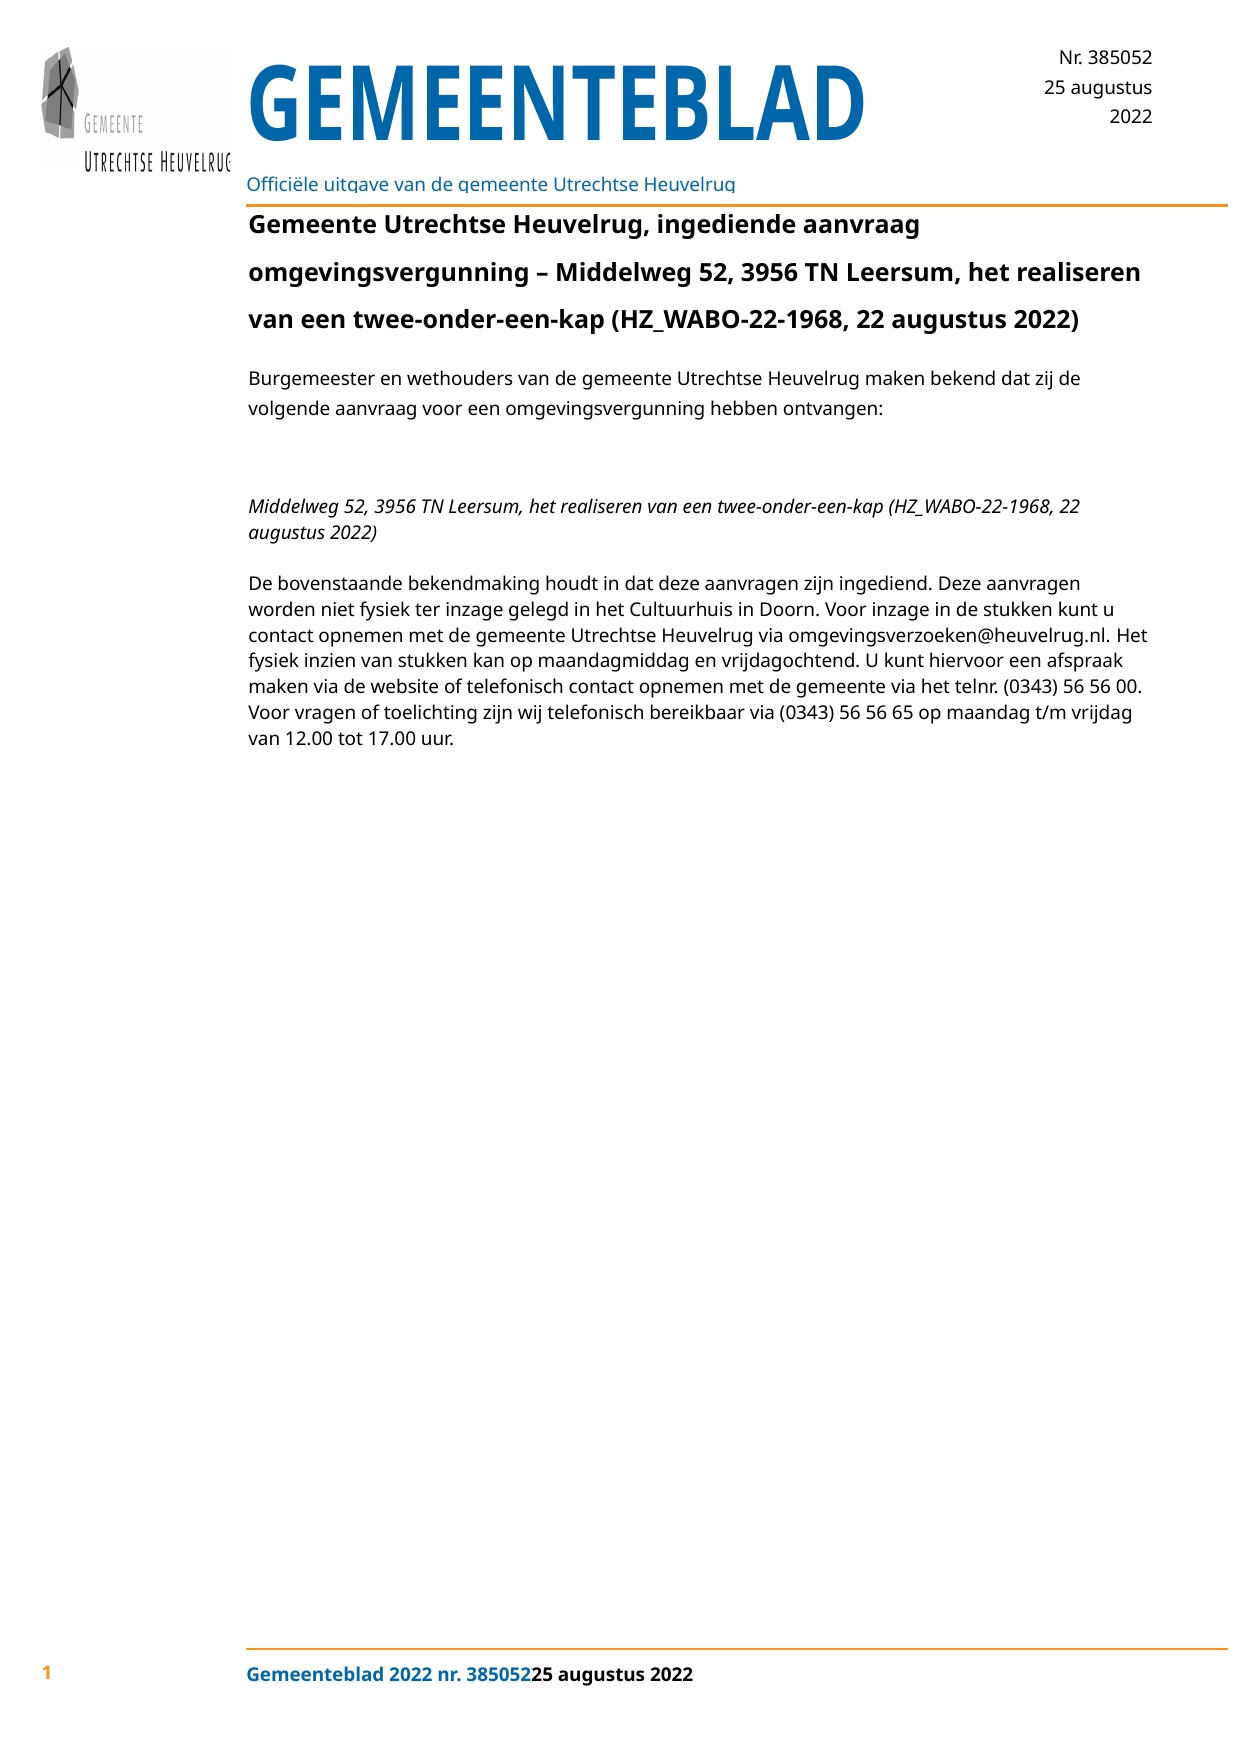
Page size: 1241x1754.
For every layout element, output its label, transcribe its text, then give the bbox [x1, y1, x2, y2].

text De bovenstaande bekendmaking houdt in dat deze aanvragen zijn ingediend. Deze aanvragen worden niet fysiek ter inzage gelegd in het Cultuurhuis in Doorn. Voor inzage in de stukken kunt u contact opnemen met de gemeente Utrechtse Heuvelrug via omgevingsverzoeken@heuvelrug.nl. Het fysiek inzien van stukken kan op maandagmiddag en vrijdagochtend. U kunt hiervoor een afspraak maken via de website of telefonisch contact opnemen met de gemeente via het telnr. (0343) 56 56 00. Voor vragen of toelichting zijn wij telefonisch bereikbaar via (0343) 56 56 65 op maandag t/m vrijdag van 12.00 tot 17.00 uur. [248, 571, 1152, 751]
text Middelweg 52, 3956 TN Leersum, het realiseren van een twee-onder-een-kap (HZ_WABO-22-1968, 22 augustus 2022) [248, 493, 1152, 545]
text Burgemeester en wethouders van de gemeente Utrechtse Heuvelrug maken bekend dat zij de volgende aanvraag voor een omgevingsvergunning hebben ontvangen: [248, 366, 1152, 421]
text Gemeente Utrechtse Heuvelrug, ingediende aanvraag omgevingsvergunning – Middelweg 52, 3956 TN Leersum, het realiseren van een twee-onder-een-kap (HZ_WABO-22-1968, 22 augustus 2022) [248, 207, 1152, 336]
picture [41, 47, 231, 172]
